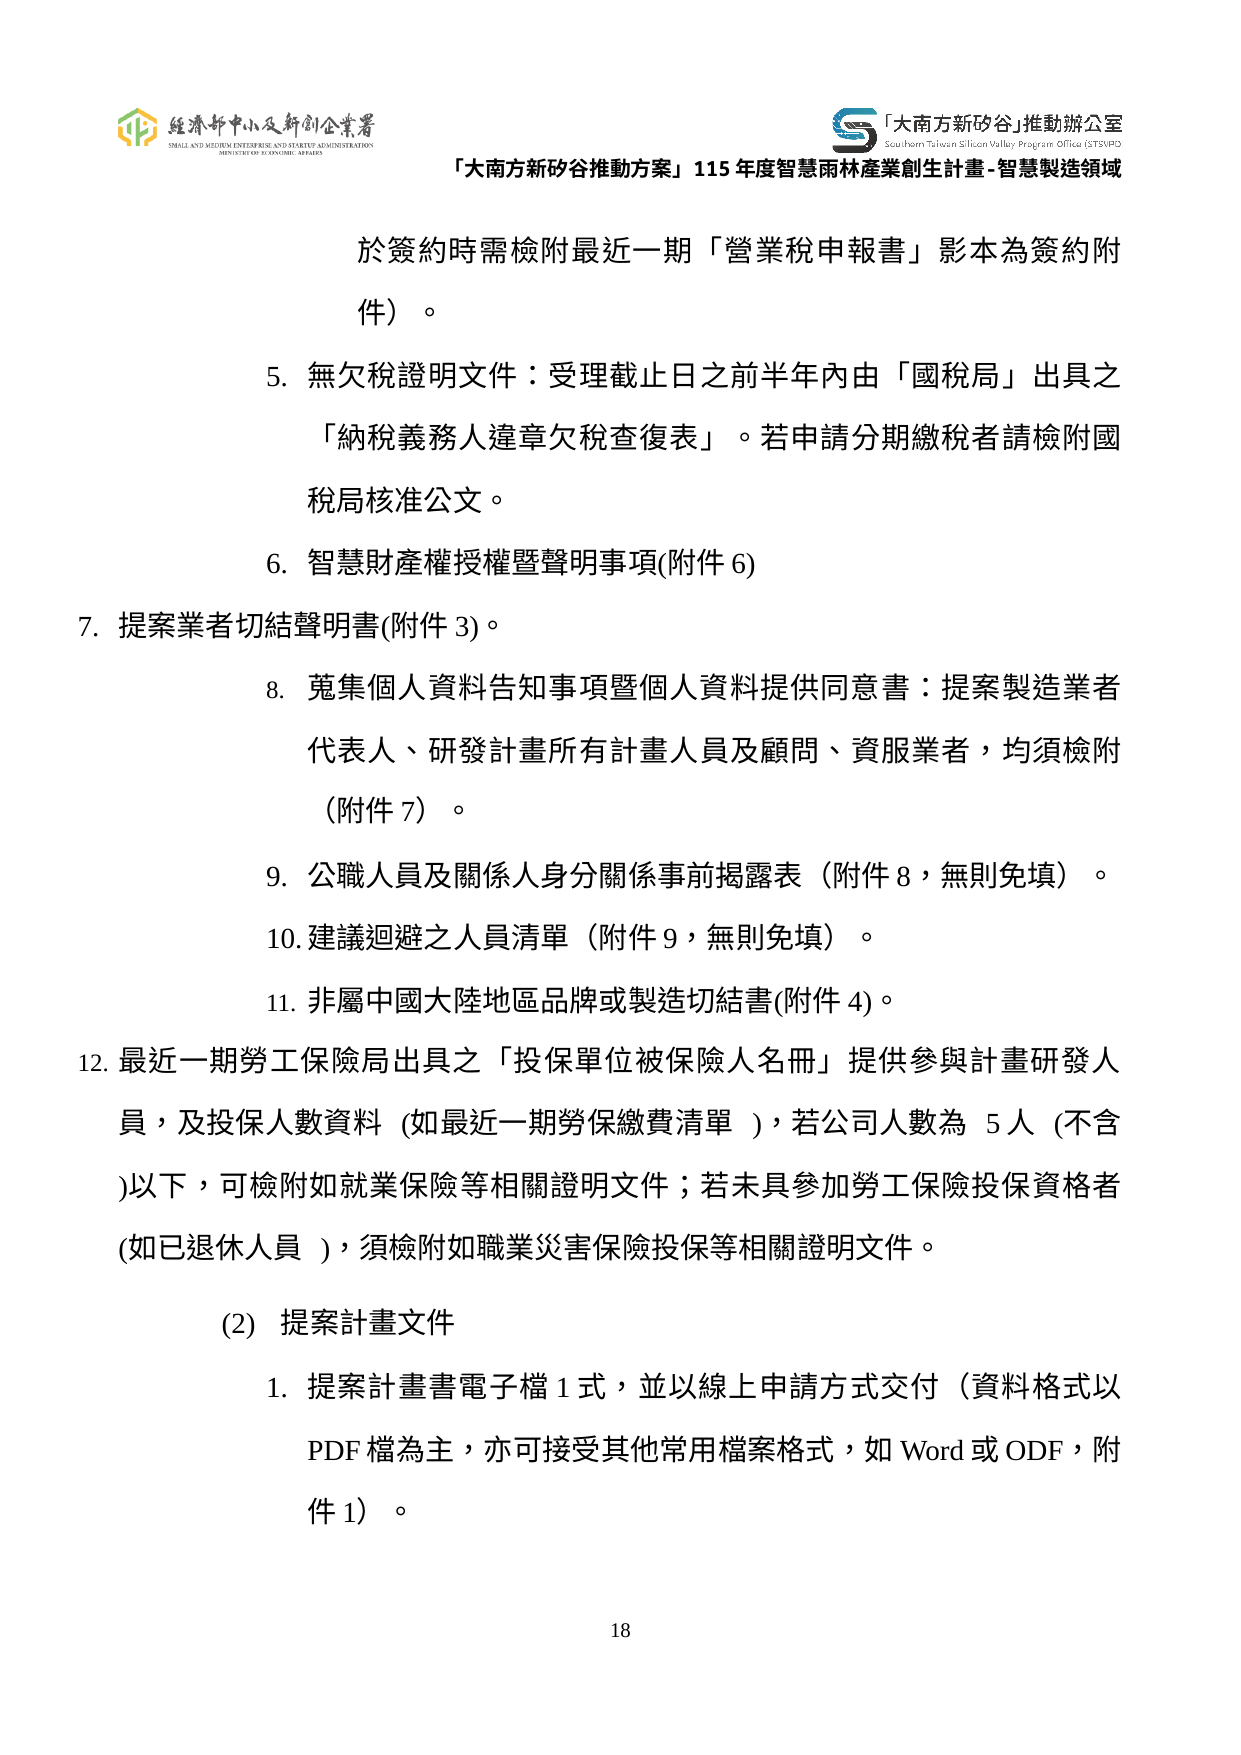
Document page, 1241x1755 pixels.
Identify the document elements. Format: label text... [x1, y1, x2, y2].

list 提案計畫文件 [221, 1291, 1122, 1343]
list 提案計畫書電子檔1式，並以線上申請方式交付（資料格式以PDF檔為主，亦可接受其他常用檔案格式，如Word或ODF，附件1）。 [266, 1343, 1122, 1531]
list 無欠稅證明文件：受理截止日之前半年內由「國稅局」出具之「納稅義務人違章欠稅查復表」。若申請分期繳稅者請檢附國稅局核准公文。 [266, 332, 1122, 519]
list 最近一期勞工保險局出具之「投保單位被保險人名冊」提供參與計畫研發人員，及投保人數資料 (如最近一期勞保繳費清單 )，若公司人數為 5人 (不含 )以下，可檢附如就業保險等相關證明文件；若未具參加勞工保險投保資格者 (如已退休人員 )，須檢附如職業災害保險投保等相關證明文件。 [77, 1019, 1122, 1269]
list 提案業者切結聲明書(附件3)。 [77, 582, 1122, 644]
list 建議迴避之人員清單（附件9，無則免填）。 [266, 894, 1122, 957]
list 非屬中國大陸地區品牌或製造切結書(附件4)。 [266, 957, 1122, 1019]
list 於簽約時需檢附最近一期「營業稅申報書」影本為簽約附件）。 [307, 207, 1122, 332]
list 智慧財產權授權暨聲明事項(附件6) [266, 519, 1122, 582]
list 公職人員及關係人身分關係事前揭露表（附件8，無則免填）。 [266, 832, 1122, 894]
list 蒐集個人資料告知事項暨個人資料提供同意書：提案製造業者代表人、研發計畫所有計畫人員及顧問、資服業者，均須檢附（附件7）。 [266, 644, 1122, 832]
